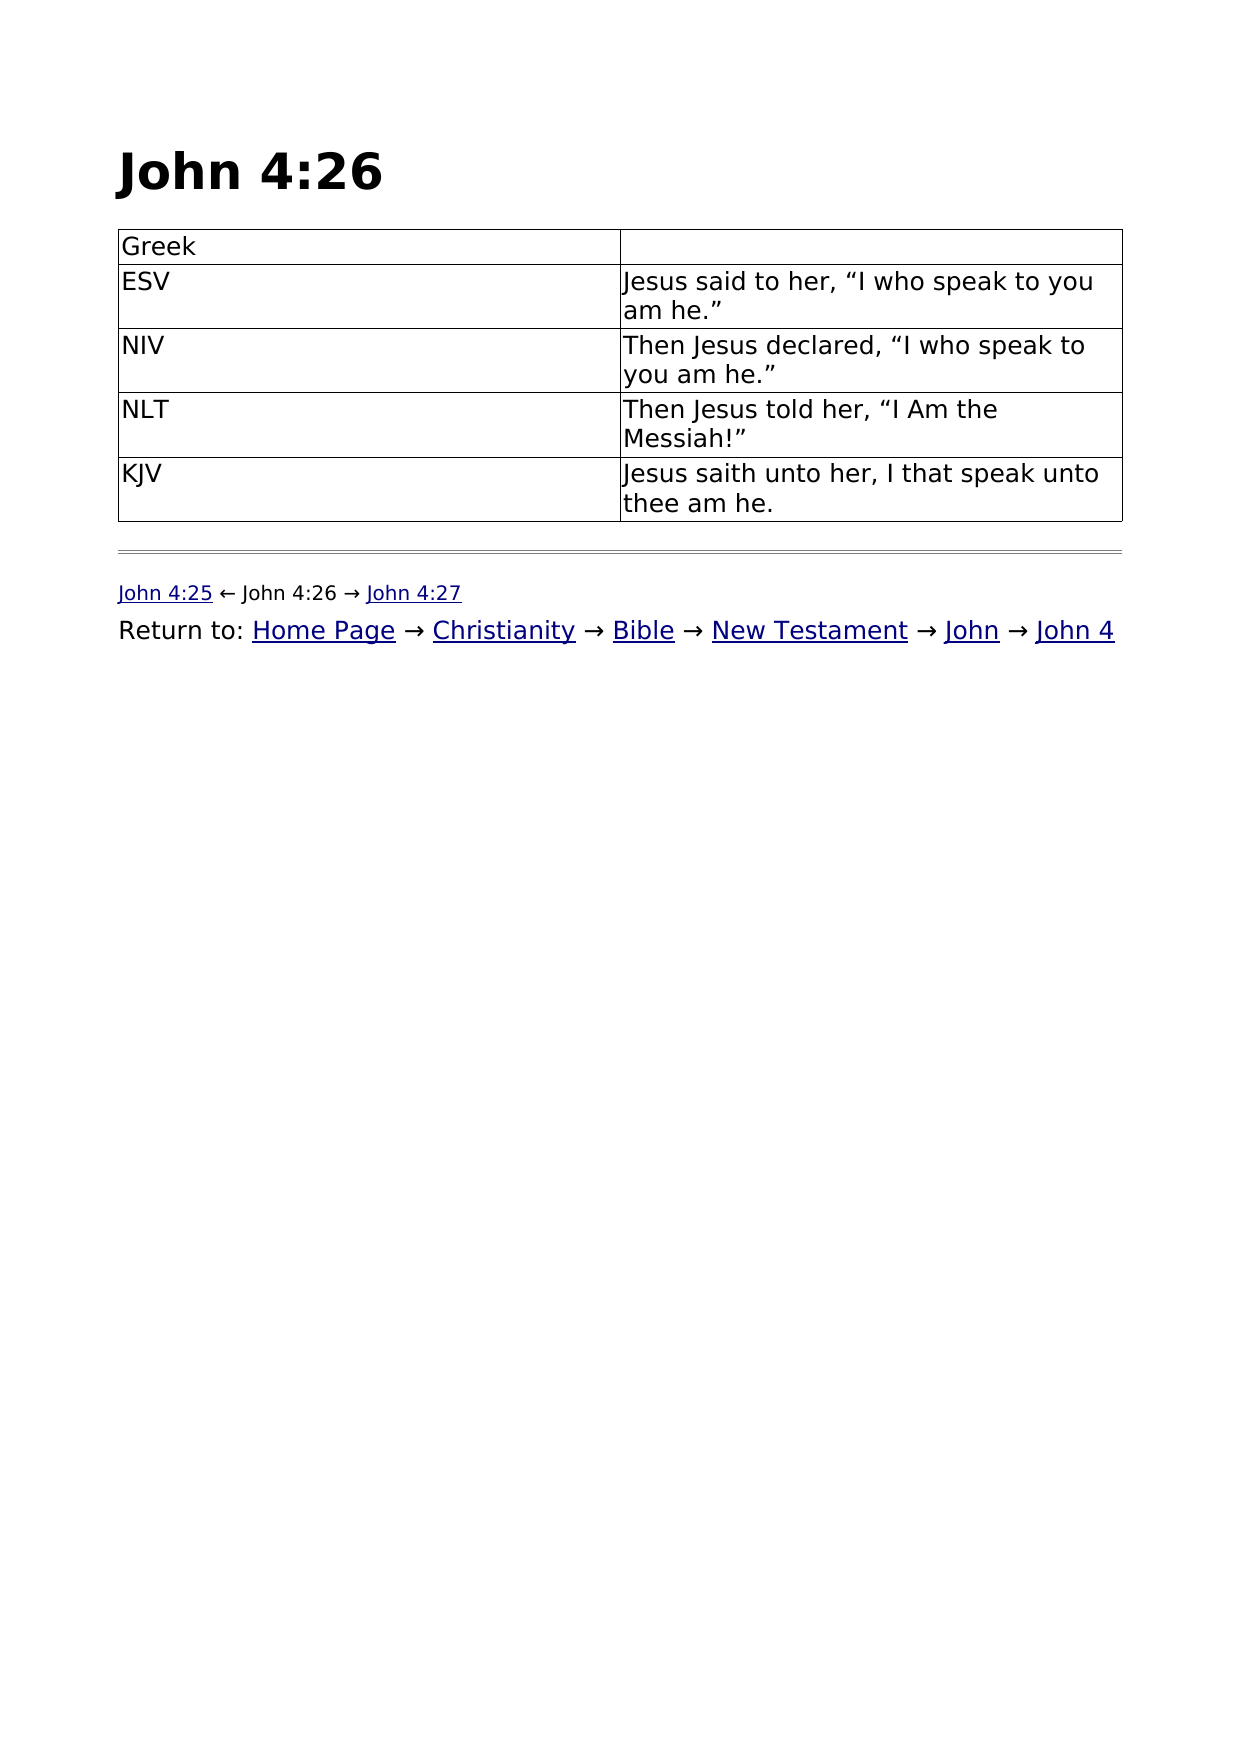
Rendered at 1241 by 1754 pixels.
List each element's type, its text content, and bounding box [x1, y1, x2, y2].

table_cell KJV [119, 458, 620, 521]
text Return to: Home Page → Christianity → Bible → New Testament → John → John 4 [118, 616, 1122, 645]
table_cell Then Jesus told her, “I Am the Messiah!” [621, 393, 1122, 457]
table_cell Jesus said to her, “I who speak to you am he.” [621, 265, 1122, 328]
subtitle John 4:26 [118, 143, 1122, 201]
table_header [621, 230, 1122, 264]
table_cell Jesus saith unto her, I that speak unto thee am he. [621, 458, 1122, 521]
table_cell Then Jesus declared, “I who speak to you am he.” [621, 329, 1122, 392]
table_cell NLT [119, 393, 620, 457]
table_header Greek [119, 230, 620, 264]
text John 4:25 ← John 4:26 → John 4:27 [118, 582, 1122, 616]
table_cell ESV [119, 265, 620, 328]
table_cell NIV [119, 329, 620, 392]
